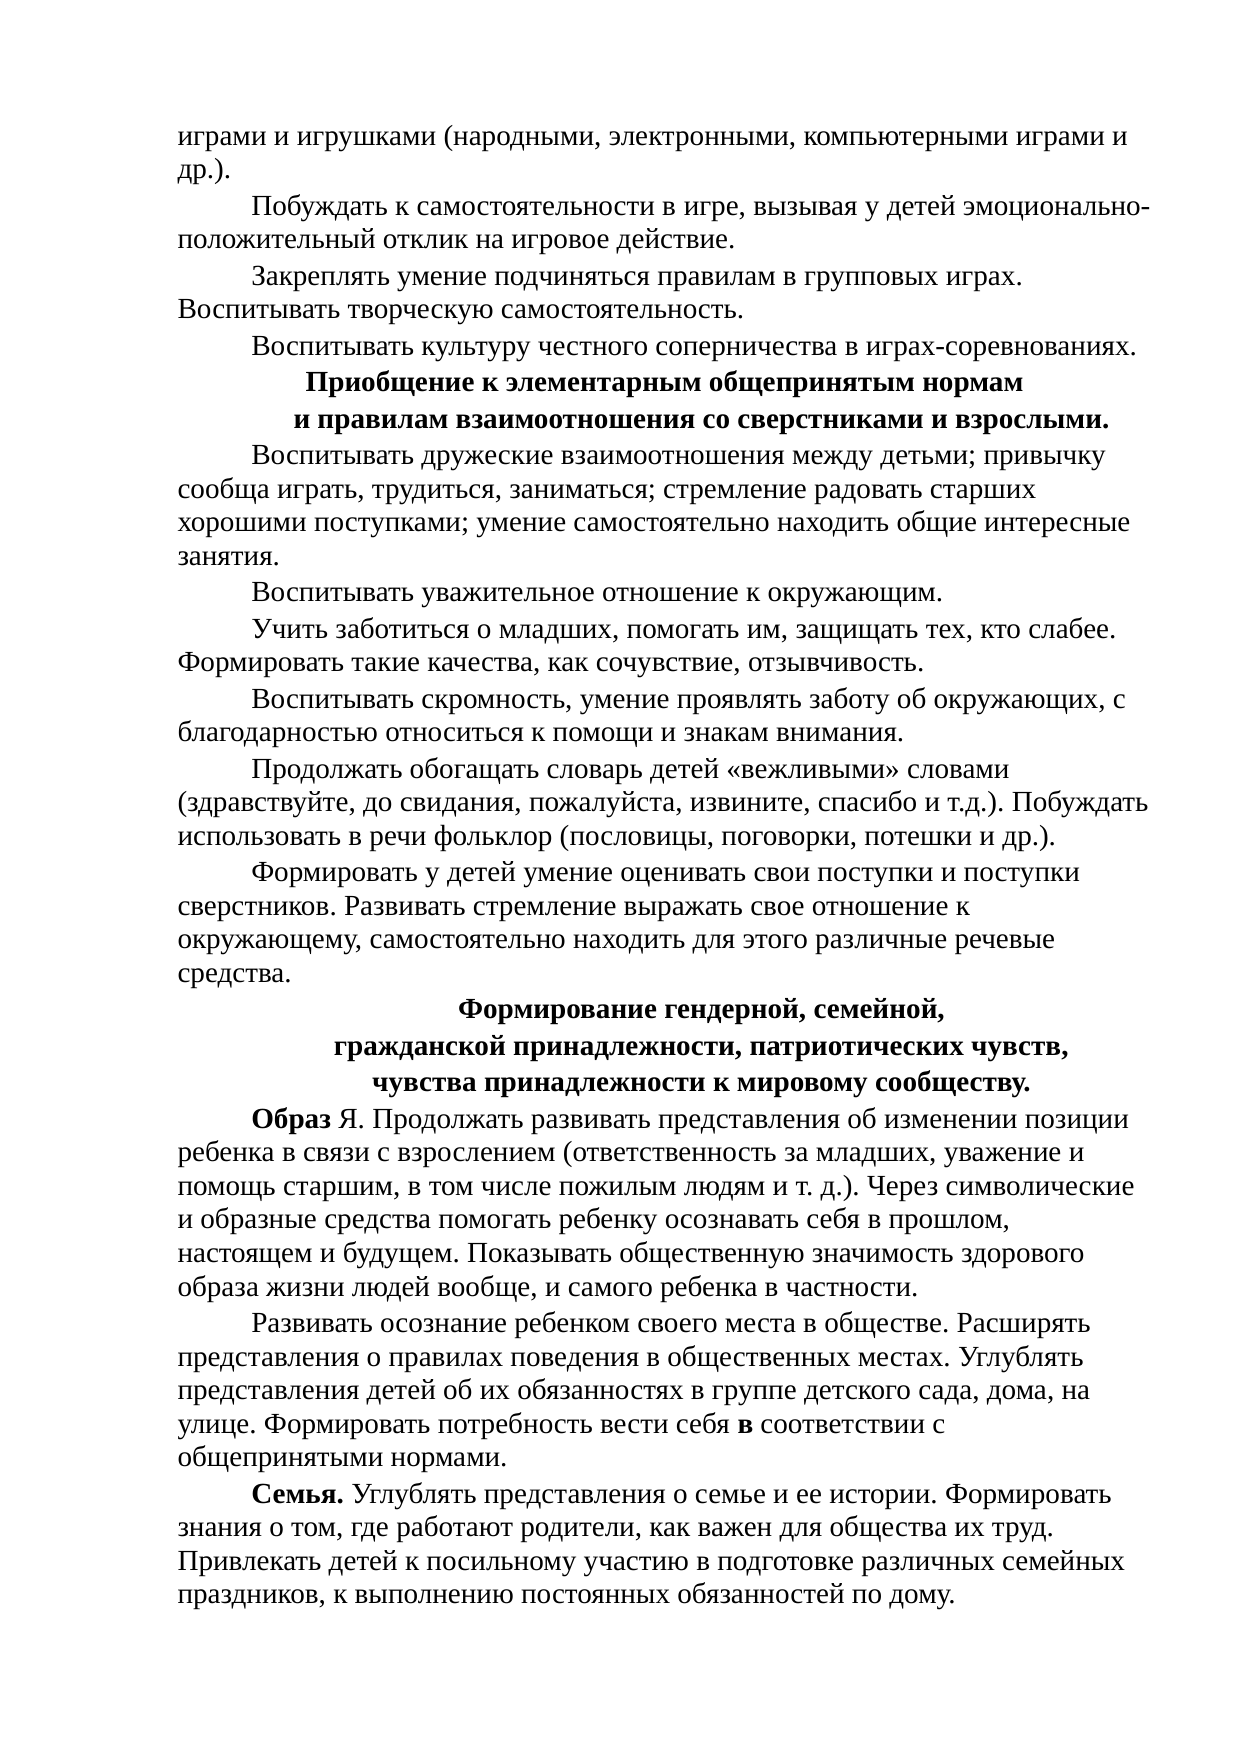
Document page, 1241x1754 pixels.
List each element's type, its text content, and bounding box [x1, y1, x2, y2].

text Учить заботиться о младших, помогать им, защищать тех, кто слабее. Формировать такие качества, как сочувствие, отзывчивость. [177, 611, 1152, 678]
text Закреплять умение подчиняться правилам в групповых играх. Воспитывать творческую самостоятельность. [177, 258, 1152, 325]
text гражданской принадлежности, патриотических чувств, [177, 1028, 1152, 1062]
text Воспитывать скромность, умение проявлять заботу об окружающих, с благодарностью относиться к помощи и знакам внимания. [177, 681, 1152, 748]
text Продолжать обогащать словарь детей «вежливыми» словами (здравствуйте, до свидания, пожалуйста, извините, спасибо и т.д.). Побуждать использовать в речи фольклор (пословицы, поговорки, потешки и др.). [177, 751, 1152, 852]
text Воспитывать дружеские взаимоотношения между детьми; привычку сообща играть, трудиться, заниматься; стремление радовать старших хорошими поступками; умение самостоятельно находить общие интересные занятия. [177, 437, 1152, 572]
text Воспитывать культуру честного соперничества в играх-соревнованиях. [177, 328, 1152, 362]
text Семья. Углублять представления о семье и ее истории. Формировать знания о том, где работают родители, как важен для общества их труд. Привлекать детей к посильному участию в подготовке различных семейных праздников, к выполнению постоянных обязанностей по дому. [177, 1476, 1152, 1610]
text Приобщение к элементарным общепринятым нормам [177, 364, 1152, 398]
text Побуждать к самостоятельности в игре, вызывая у детей эмоционально-положительный отклик на игровое действие. [177, 188, 1152, 255]
text Образ Я. Продолжать развивать представления об изменении позиции ребенка в связи с взрослением (ответственность за младших, уважение и помощь старшим, в том числе пожилым людям и т. д.). Через символические и образные средства помогать ребенку осознавать себя в прошлом, настоящем и будущем. Показывать общественную значимость здорового образа жизни людей вообще, и самого ребенка в частности. [177, 1101, 1152, 1302]
text Формирование гендерной, семейной, [177, 992, 1152, 1025]
text и правилам взаимоотношения со сверстниками и взрослыми. [177, 401, 1152, 434]
text Воспитывать уважительное отношение к окружающим. [177, 574, 1152, 608]
text играми и игрушками (народными, электронными, компьютерными играми и др.). [177, 118, 1152, 185]
text Формировать у детей умение оценивать свои поступки и поступки сверстников. Развивать стремление выражать свое отношение к окружающему, самостоятельно находить для этого различные речевые средства. [177, 854, 1152, 989]
text чувства принадлежности к мировому сообществу. [177, 1064, 1152, 1098]
text Развивать осознание ребенком своего места в обществе. Расширять представления о правилах поведения в общественных местах. Углублять представления детей об их обязанностях в группе детского сада, дома, на улице. Формировать потребность вести себя в соответствии с общепринятыми нормами. [177, 1305, 1152, 1473]
